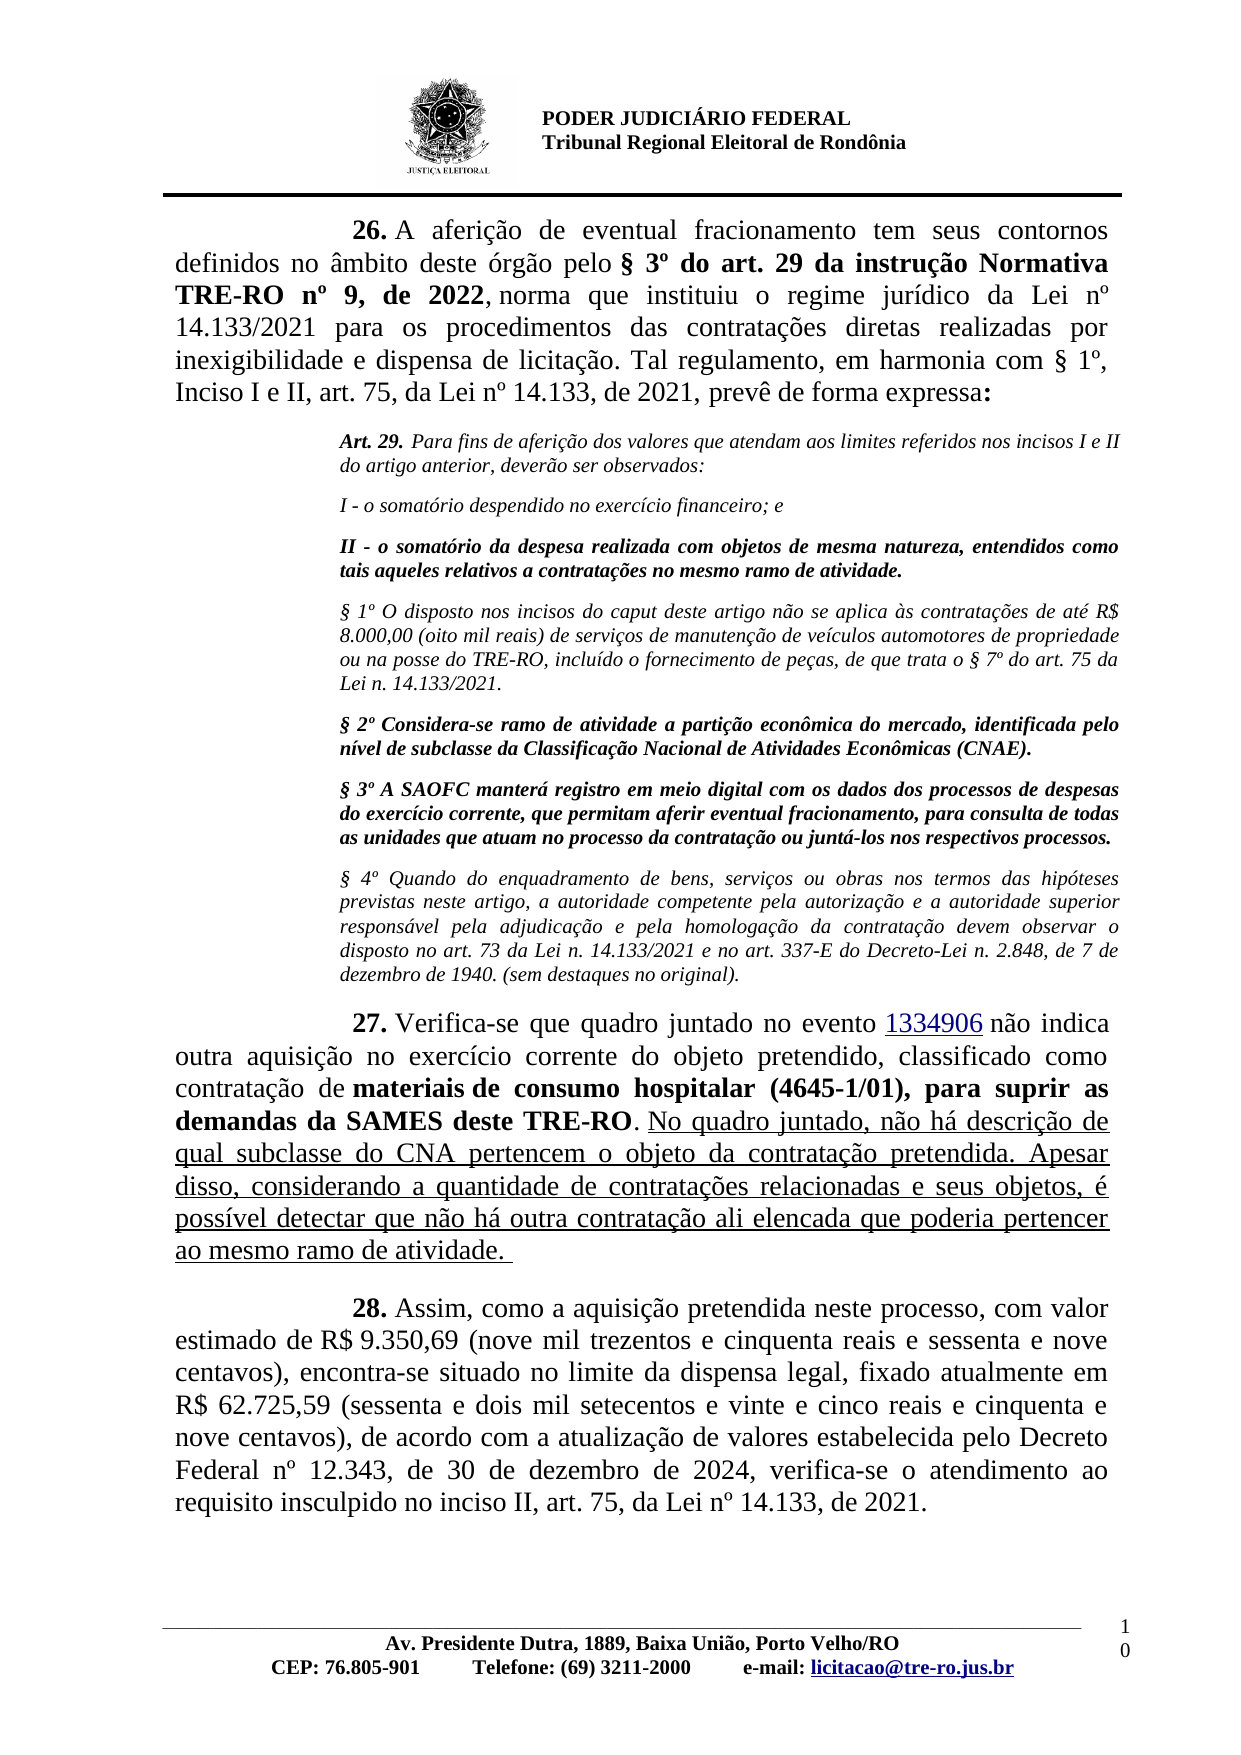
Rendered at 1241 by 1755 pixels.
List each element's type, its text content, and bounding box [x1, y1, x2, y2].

text 28. Assim, como a aquisição pretendida neste processo, com valor estimado de R$ 9.350,69 (nove mil trezentos e cinquenta reais e sessenta e nove centavos), encontra-se situado no limite da dispensa legal, fixado atualmente em R$ 62.725,59 (sessenta e dois mil setecentos e vinte e cinco reais e cinquenta e nove centavos), de acordo com a atualização de valores estabelecida pelo Decreto Federal nº 12.343, de 30 de dezembro de 2024, verifica-se o atendimento ao requisito insculpido no inciso II, art. 75, da Lei nº 14.133, de 2021. [175, 1291, 1110, 1517]
text 26. A aferição de eventual fracionamento tem seus contornos definidos no âmbito deste órgão pelo § 3º do art. 29 da instrução Normativa TRE-RO nº 9, de 2022, norma que instituiu o regime jurídico da Lei nº 14.133/2021 para os procedimentos das contratações diretas realizadas por inexigibilidade e dispensa de licitação. Tal regulamento, em harmonia com § 1º, Inciso I e II, art. 75, da Lei nº 14.133, de 2021, prevê de forma expressa: [175, 213, 1110, 408]
text § 1º O disposto nos incisos do caput deste artigo não se aplica às contratações de até R$ 8.000,00 (oito mil reais) de serviços de manutenção de veículos automotores de propriedade ou na posse do TRE-RO, incluído o fornecimento de peças, de que trata o § 7º do art. 75 da Lei n. 14.133/2021. [339, 599, 1122, 695]
text § 2º Considera-se ramo de atividade a partição econômica do mercado, identificada pelo nível de subclasse da Classificação Nacional de Atividades Econômicas (CNAE). [339, 712, 1122, 760]
text § 4º Quando do enquadramento de bens, serviços ou obras nos termos das hipóteses previstas neste artigo, a autoridade competente pela autorização e a autoridade superior responsável pela adjudicação e pela homologação da contratação devem observar o disposto no art. 73 da Lei n. 14.133/2021 e no art. 337-E do Decreto-Lei n. 2.848, de 7 de dezembro de 1940. (sem destaques no original). [339, 865, 1122, 986]
text 27. Verifica-se que quadro juntado no evento 1334906 não indica outra aquisição no exercício corrente do objeto pretendido, classificado como contratação de materiais de consumo hospitalar (4645-1/01), para suprir as demandas da SAMES deste TRE-RO. No quadro juntado, não há descrição de qual subclasse do CNA pertencem o objeto da contratação pretendida. Apesar [175, 1007, 1110, 1164]
text I - o somatório despendido no exercício financeiro; e [339, 493, 1122, 517]
text ao mesmo ramo de atividade. [175, 1231, 1110, 1266]
text disso, considerando a quantidade de contratações relacionadas e seus objetos, é possível detectar que não há outra contratação ali elencada que poderia pertencer [175, 1166, 1110, 1229]
text § 3º A SAOFC manterá registro em meio digital com os dados dos processos de despesas do exercício corrente, que permitam aferir eventual fracionamento, para consulta de todas as unidades que atuam no processo da contratação ou juntá-los nos respectivos processos. [339, 777, 1122, 849]
text Art. 29. Para fins de aferição dos valores que atendam aos limites referidos nos incisos I e II do artigo anterior, deverão ser observados: [339, 428, 1122, 477]
text II - o somatório da despesa realizada com objetos de mesma natureza, entendidos como tais aqueles relativos a contratações no mesmo ramo de atividade. [339, 534, 1122, 582]
